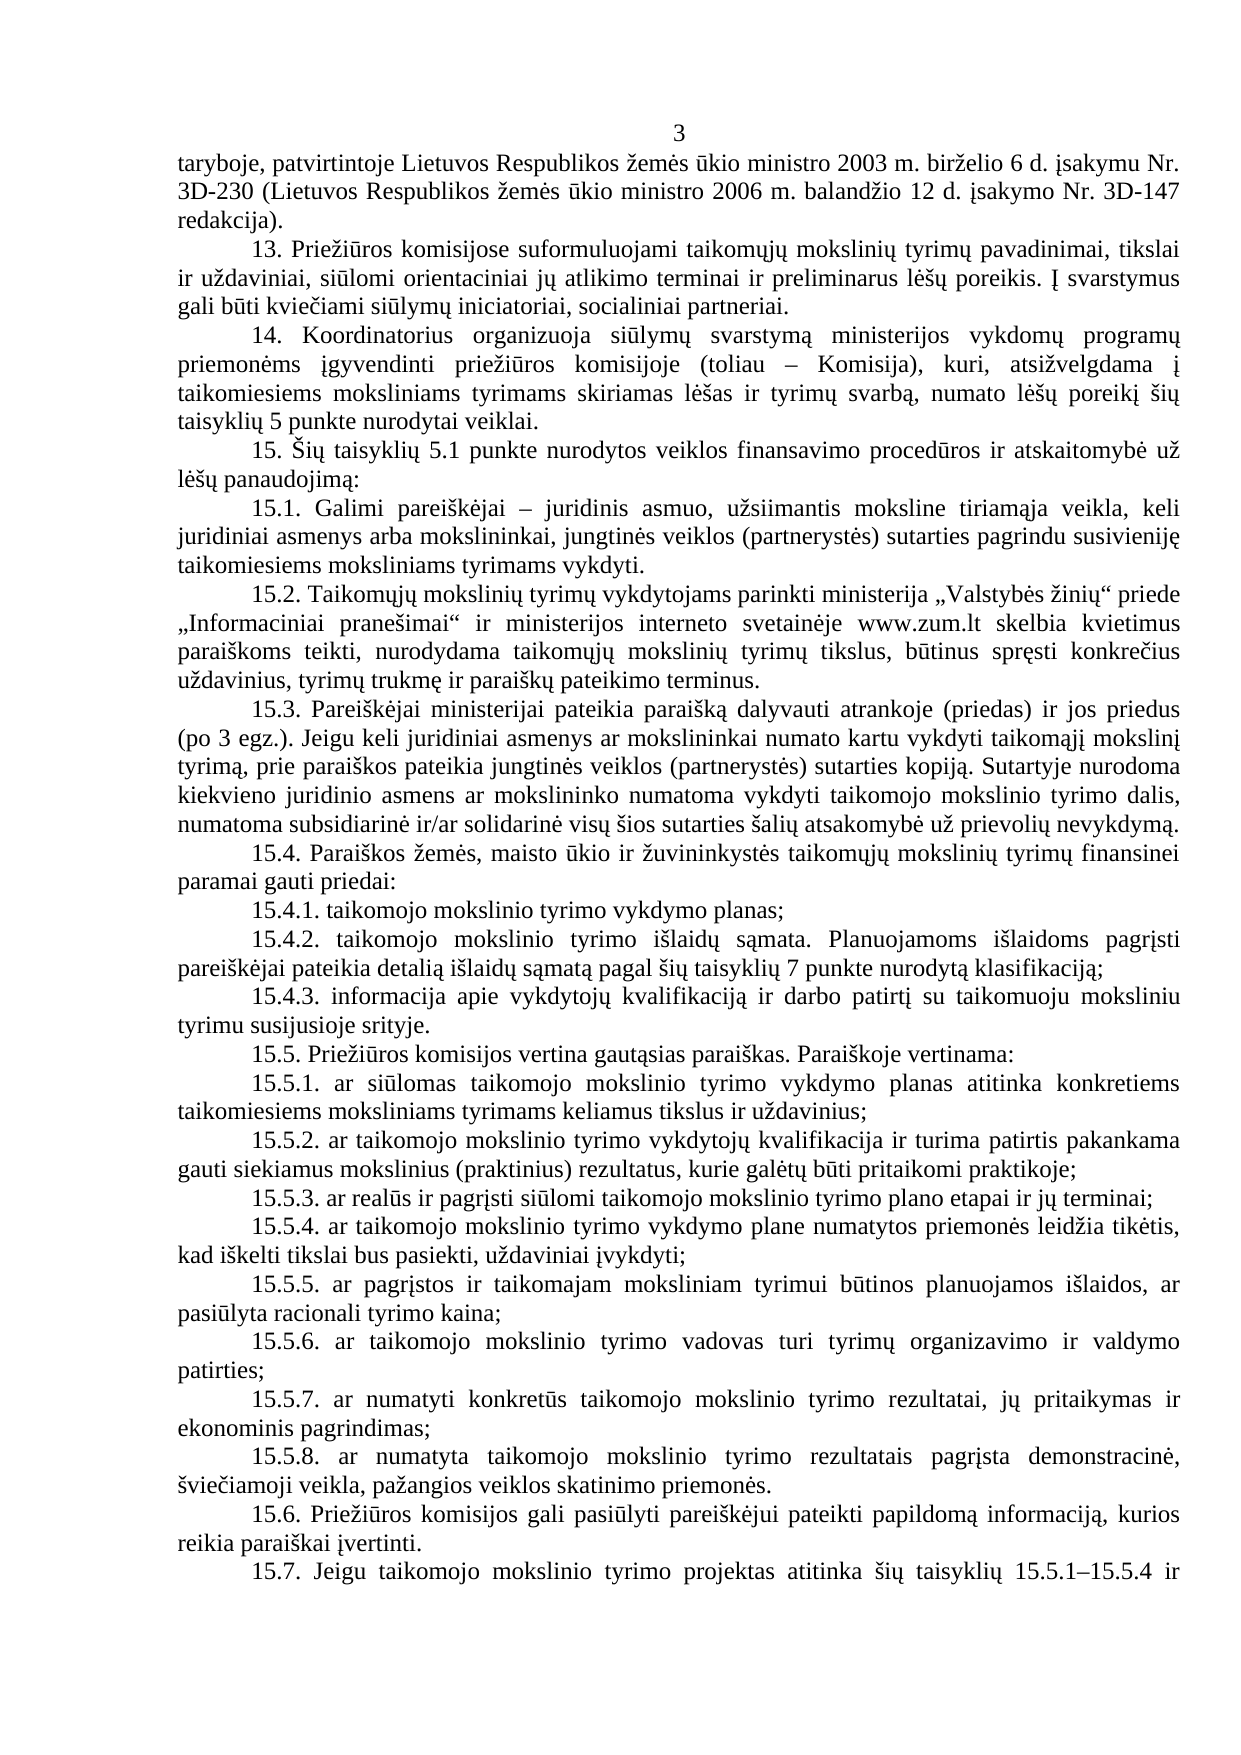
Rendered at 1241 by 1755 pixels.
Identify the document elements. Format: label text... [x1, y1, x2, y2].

text 13. Priežiūros komisijose suformuluojami taikomųjų mokslinių tyrimų pavadinimai, tikslai ir uždaviniai, siūlomi orientaciniai jų atlikimo terminai ir preliminarus lėšų poreikis. Į svarstymus gali būti kviečiami siūlymų iniciatoriai, socialiniai partneriai. [177, 234, 1181, 320]
text 15.4.3. informacija apie vykdytojų kvalifikaciją ir darbo patirtį su taikomuoju moksliniu tyrimu susijusioje srityje. [177, 981, 1181, 1039]
text 15.5.1. ar siūlomas taikomojo mokslinio tyrimo vykdymo planas atitinka konkretiems taikomiesiems moksliniams tyrimams keliamus tikslus ir uždavinius; [177, 1068, 1181, 1125]
text taryboje, patvirtintoje Lietuvos Respublikos žemės ūkio ministro 2003 m. birželio 6 d. įsakymu Nr. 3D-230 (Lietuvos Respublikos žemės ūkio ministro 2006 m. balandžio 12 d. įsakymo Nr. 3D-147 redakcija). [177, 148, 1181, 234]
text 15.5.4. ar taikomojo mokslinio tyrimo vykdymo plane numatytos priemonės leidžia tikėtis, kad iškelti tikslai bus pasiekti, uždaviniai įvykdyti; [177, 1211, 1181, 1269]
text 15.4. Paraiškos žemės, maisto ūkio ir žuvininkystės taikomųjų mokslinių tyrimų finansinei paramai gauti priedai: [177, 838, 1181, 895]
text 15.3. Pareiškėjai ministerijai pateikia paraišką dalyvauti atrankoje (priedas) ir jos priedus (po 3 egz.). Jeigu keli juridiniai asmenys ar mokslininkai numato kartu vykdyti taikomąjį mokslinį tyrimą, prie paraiškos pateikia jungtinės veiklos (partnerystės) sutarties kopiją. Sutartyje nurodoma kiekvieno juridinio asmens ar mokslininko numatoma vykdyti taikomojo mokslinio tyrimo dalis, numatoma subsidiarinė ir/ar solidarinė visų šios sutarties šalių atsakomybė už prievolių nevykdymą. [177, 694, 1181, 838]
text 15.4.2. taikomojo mokslinio tyrimo išlaidų sąmata. Planuojamoms išlaidoms pagrįsti pareiškėjai pateikia detalią išlaidų sąmatą pagal šių taisyklių 7 punkte nurodytą klasifikaciją; [177, 924, 1181, 981]
text 15.5.7. ar numatyti konkretūs taikomojo mokslinio tyrimo rezultatai, jų pritaikymas ir ekonominis pagrindimas; [177, 1384, 1181, 1441]
text 15.5.6. ar taikomojo mokslinio tyrimo vadovas turi tyrimų organizavimo ir valdymo patirties; [177, 1326, 1181, 1384]
text 15.4.1. taikomojo mokslinio tyrimo vykdymo planas; [177, 895, 1181, 924]
text 15.1. Galimi pareiškėjai – juridinis asmuo, užsiimantis moksline tiriamąja veikla, keli juridiniai asmenys arba mokslininkai, jungtinės veiklos (partnerystės) sutarties pagrindu susivieniję taikomiesiems moksliniams tyrimams vykdyti. [177, 493, 1181, 579]
text 15.6. Priežiūros komisijos gali pasiūlyti pareiškėjui pateikti papildomą informaciją, kurios reikia paraiškai įvertinti. [177, 1499, 1181, 1556]
text 15. Šių taisyklių 5.1 punkte nurodytos veiklos finansavimo procedūros ir atskaitomybė už lėšų panaudojimą: [177, 435, 1181, 493]
text 15.7. Jeigu taikomojo mokslinio tyrimo projektas atitinka šių taisyklių 15.5.1–15.5.4 ir [177, 1556, 1181, 1585]
text 15.2. Taikomųjų mokslinių tyrimų vykdytojams parinkti ministerija „Valstybės žinių“ priede „Informaciniai pranešimai“ ir ministerijos interneto svetainėje www.zum.lt skelbia kvietimus paraiškoms teikti, nurodydama taikomųjų mokslinių tyrimų tikslus, būtinus spręsti konkrečius uždavinius, tyrimų trukmę ir paraiškų pateikimo terminus. [177, 579, 1181, 694]
text 15.5.3. ar realūs ir pagrįsti siūlomi taikomojo mokslinio tyrimo plano etapai ir jų terminai; [177, 1183, 1181, 1211]
text 15.5.2. ar taikomojo mokslinio tyrimo vykdytojų kvalifikacija ir turima patirtis pakankama gauti siekiamus mokslinius (praktinius) rezultatus, kurie galėtų būti pritaikomi praktikoje; [177, 1125, 1181, 1183]
text 14. Koordinatorius organizuoja siūlymų svarstymą ministerijos vykdomų programų priemonėms įgyvendinti priežiūros komisijoje (toliau – Komisija), kuri, atsižvelgdama į taikomiesiems moksliniams tyrimams skiriamas lėšas ir tyrimų svarbą, numato lėšų poreikį šių taisyklių 5 punkte nurodytai veiklai. [177, 320, 1181, 435]
text 15.5.5. ar pagrįstos ir taikomajam moksliniam tyrimui būtinos planuojamos išlaidos, ar pasiūlyta racionali tyrimo kaina; [177, 1269, 1181, 1326]
text 15.5.8. ar numatyta taikomojo mokslinio tyrimo rezultatais pagrįsta demonstracinė, šviečiamoji veikla, pažangios veiklos skatinimo priemonės. [177, 1441, 1181, 1499]
text 15.5. Priežiūros komisijos vertina gautąsias paraiškas. Paraiškoje vertinama: [177, 1039, 1181, 1068]
